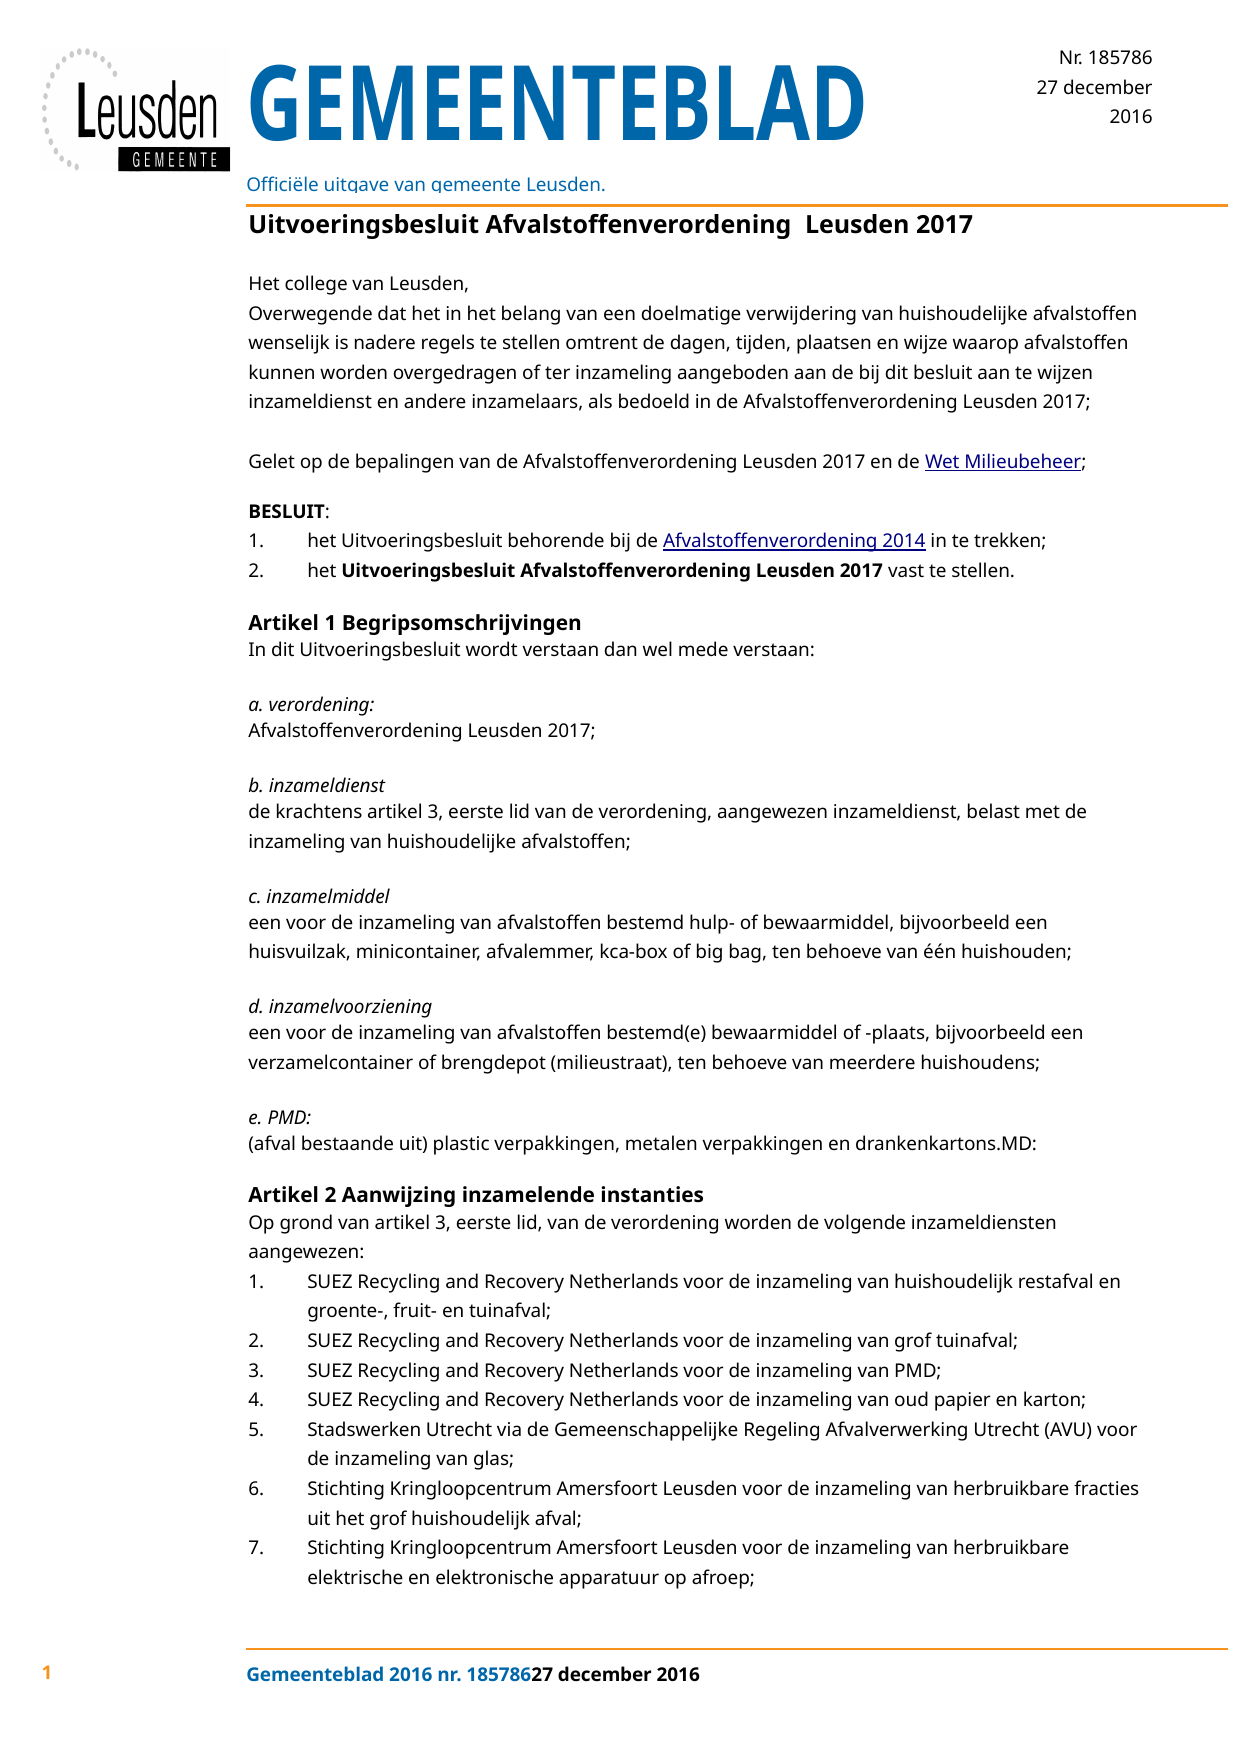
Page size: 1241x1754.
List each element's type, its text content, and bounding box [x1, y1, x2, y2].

list het Uitvoeringsbesluit behorende bij de Afvalstoffenverordening 2014 in te trekken; [248, 528, 1152, 553]
list SUEZ Recycling and Recovery Netherlands voor de inzameling van oud papier en karton; [248, 1386, 1152, 1412]
text Artikel 1 Begripsomschrijvingen [248, 608, 1152, 636]
text Het college van Leusden, [248, 270, 1152, 296]
list SUEZ Recycling and Recovery Netherlands voor de inzameling van huishoudelijk restafval en groente-, fruit- en tuinafval; [248, 1268, 1152, 1323]
text a. verordening: [248, 691, 1152, 717]
text e. PMD: [248, 1104, 1152, 1130]
text een voor de inzameling van afvalstoffen bestemd hulp- of bewaarmiddel, bijvoorbeeld een huisvuilzak, minicontainer, afvalemmer, kca-box of big bag, ten behoeve van één huishouden; [248, 909, 1152, 964]
text (afval bestaande uit) plastic verpakkingen, metalen verpakkingen en drankenkartons.MD: [248, 1130, 1152, 1156]
text Afvalstoffenverordening Leusden 2017; [248, 717, 1152, 743]
list Stadswerken Utrecht via de Gemeenschappelijke Regeling Afvalverwerking Utrecht (AVU) voor de inzameling van glas; [248, 1416, 1152, 1471]
text BESLUIT: [248, 498, 1152, 524]
text b. inzameldienst [248, 772, 1152, 798]
text Gelet op de bepalingen van de Afvalstoffenverordening Leusden 2017 en de Wet Milieubeheer; [248, 448, 1152, 473]
text Uitvoeringsbesluit Afvalstoffenverordening Leusden 2017 [248, 207, 1152, 241]
text d. inzamelvoorziening [248, 994, 1152, 1019]
text Overwegende dat het in het belang van een doelmatige verwijdering van huishoudelijke afvalstoffen wenselijk is nadere regels te stellen omtrent de dagen, tijden, plaatsen en wijze waarop afvalstoffen kunnen worden overgedragen of ter inzameling aangeboden aan de bij dit besluit aan te wijzen inzameldienst en andere inzamelaars, als bedoeld in de Afvalstoffenverordening Leusden 2017; [248, 300, 1152, 414]
picture [41, 47, 231, 172]
list het Uitvoeringsbesluit Afvalstoffenverordening Leusden 2017 vast te stellen. [248, 557, 1152, 583]
list Stichting Kringloopcentrum Amersfoort Leusden voor de inzameling van herbruikbare elektrische en elektronische apparatuur op afroep; [248, 1534, 1152, 1590]
text c. inzamelmiddel [248, 883, 1152, 909]
text de krachtens artikel 3, eerste lid van de verordening, aangewezen inzameldienst, belast met de inzameling van huishoudelijke afvalstoffen; [248, 798, 1152, 853]
list Stichting Kringloopcentrum Amersfoort Leusden voor de inzameling van herbruikbare fracties uit het grof huishoudelijk afval; [248, 1475, 1152, 1531]
text een voor de inzameling van afvalstoffen bestemd(e) bewaarmiddel of -plaats, bijvoorbeeld een verzamelcontainer of brengdepot (milieustraat), ten behoeve van meerdere huishoudens; [248, 1019, 1152, 1075]
text Op grond van artikel 3, eerste lid, van de verordening worden de volgende inzameldiensten aangewezen: [248, 1209, 1152, 1264]
list SUEZ Recycling and Recovery Netherlands voor de inzameling van PMD; [248, 1357, 1152, 1383]
text In dit Uitvoeringsbesluit wordt verstaan dan wel mede verstaan: [248, 636, 1152, 662]
text Artikel 2 Aanwijzing inzamelende instanties [248, 1181, 1152, 1209]
list SUEZ Recycling and Recovery Netherlands voor de inzameling van grof tuinafval; [248, 1327, 1152, 1353]
